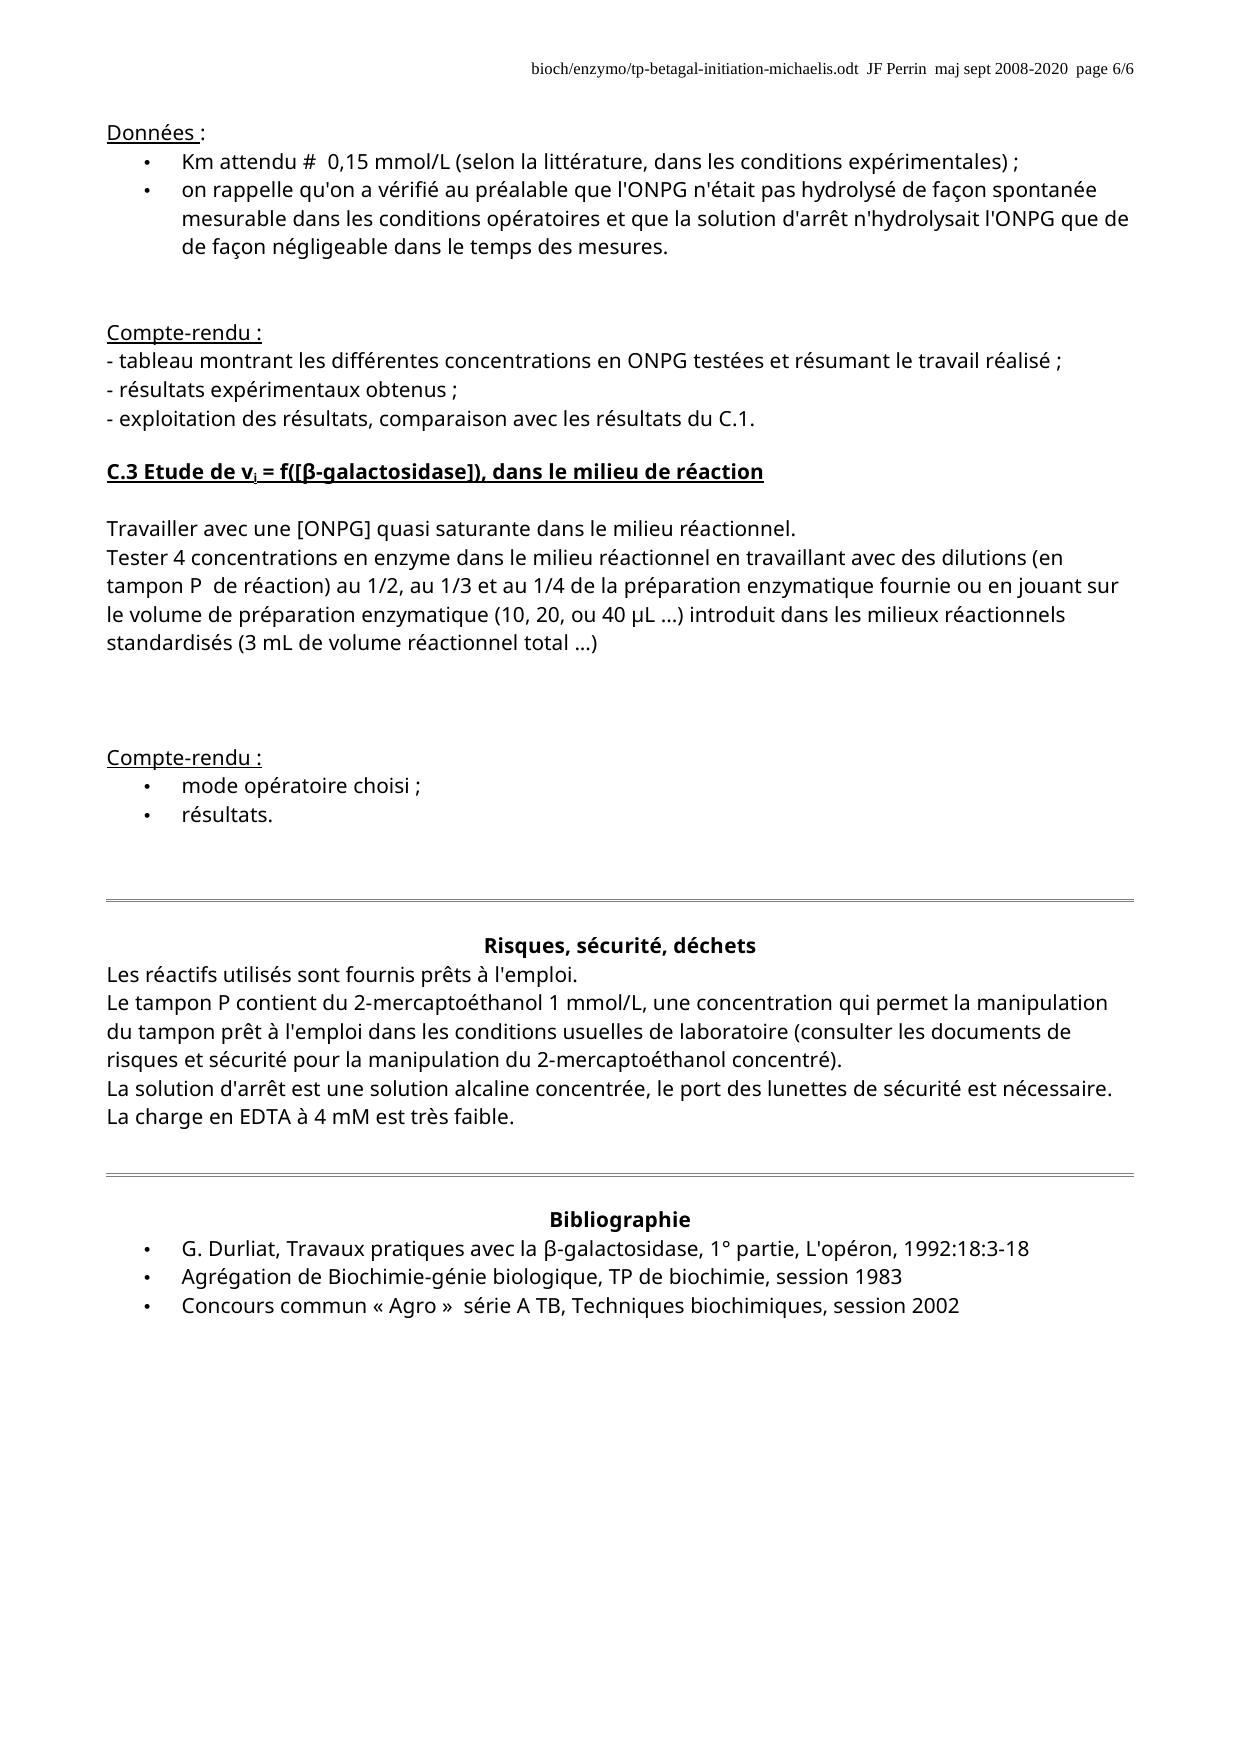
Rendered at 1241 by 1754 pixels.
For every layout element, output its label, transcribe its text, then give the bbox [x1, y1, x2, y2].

text Risques, sécurité, déchets [106, 931, 1134, 959]
text Tester 4 concentrations en enzyme dans le milieu réactionnel en travaillant avec des dilutions (en tampon P de réaction) au 1/2, au 1/3 et au 1/4 de la préparation enzymatique fournie ou en jouant sur le volume de préparation enzymatique (10, 20, ou 40 µL ...) introduit dans les milieux réactionnels standardisés (3 mL de volume réactionnel total ...) [106, 543, 1134, 657]
text Compte-rendu : [106, 318, 1134, 346]
list G. Durliat, Travaux pratiques avec la β-galactosidase, 1° partie, L'opéron, 1992:18:3-18 [144, 1234, 1134, 1262]
list Agrégation de Biochimie-génie biologique, TP de biochimie, session 1983 [144, 1262, 1134, 1291]
text Les réactifs utilisés sont fournis prêts à l'emploi. [106, 959, 1134, 988]
text Bibliographie [106, 1205, 1134, 1234]
list Concours commun « Agro » série A TB, Techniques biochimiques, session 2002 [144, 1291, 1134, 1319]
list résultats. [144, 799, 1134, 828]
text Compte-rendu : [106, 742, 1134, 771]
text Travailler avec une [ONPG] quasi saturante dans le milieu réactionnel. [106, 514, 1134, 543]
text C.3 Etude de vi = f([β-galactosidase]), dans le milieu de réaction [106, 457, 1134, 486]
text - résultats expérimentaux obtenus ; [106, 375, 1134, 403]
text Le tampon P contient du 2-mercaptoéthanol 1 mmol/L, une concentration qui permet la manipulation du tampon prêt à l'emploi dans les conditions usuelles de laboratoire (consulter les documents de risques et sécurité pour la manipulation du 2-mercaptoéthanol concentré). [106, 988, 1134, 1074]
text La solution d'arrêt est une solution alcaline concentrée, le port des lunettes de sécurité est nécessaire. La charge en EDTA à 4 mM est très faible. [106, 1074, 1134, 1131]
list on rappelle qu'on a vérifié au préalable que l'ONPG n'était pas hydrolysé de façon spontanée mesurable dans les conditions opératoires et que la solution d'arrêt n'hydrolysait l'ONPG que de de façon négligeable dans le temps des mesures. [144, 175, 1134, 261]
text - tableau montrant les différentes concentrations en ONPG testées et résumant le travail réalisé ; [106, 346, 1134, 375]
list Km attendu # 0,15 mmol/L (selon la littérature, dans les conditions expérimentales) ; [144, 147, 1134, 175]
text Données : [106, 118, 1134, 147]
list mode opératoire choisi ; [144, 771, 1134, 799]
text - exploitation des résultats, comparaison avec les résultats du C.1. [106, 403, 1134, 432]
